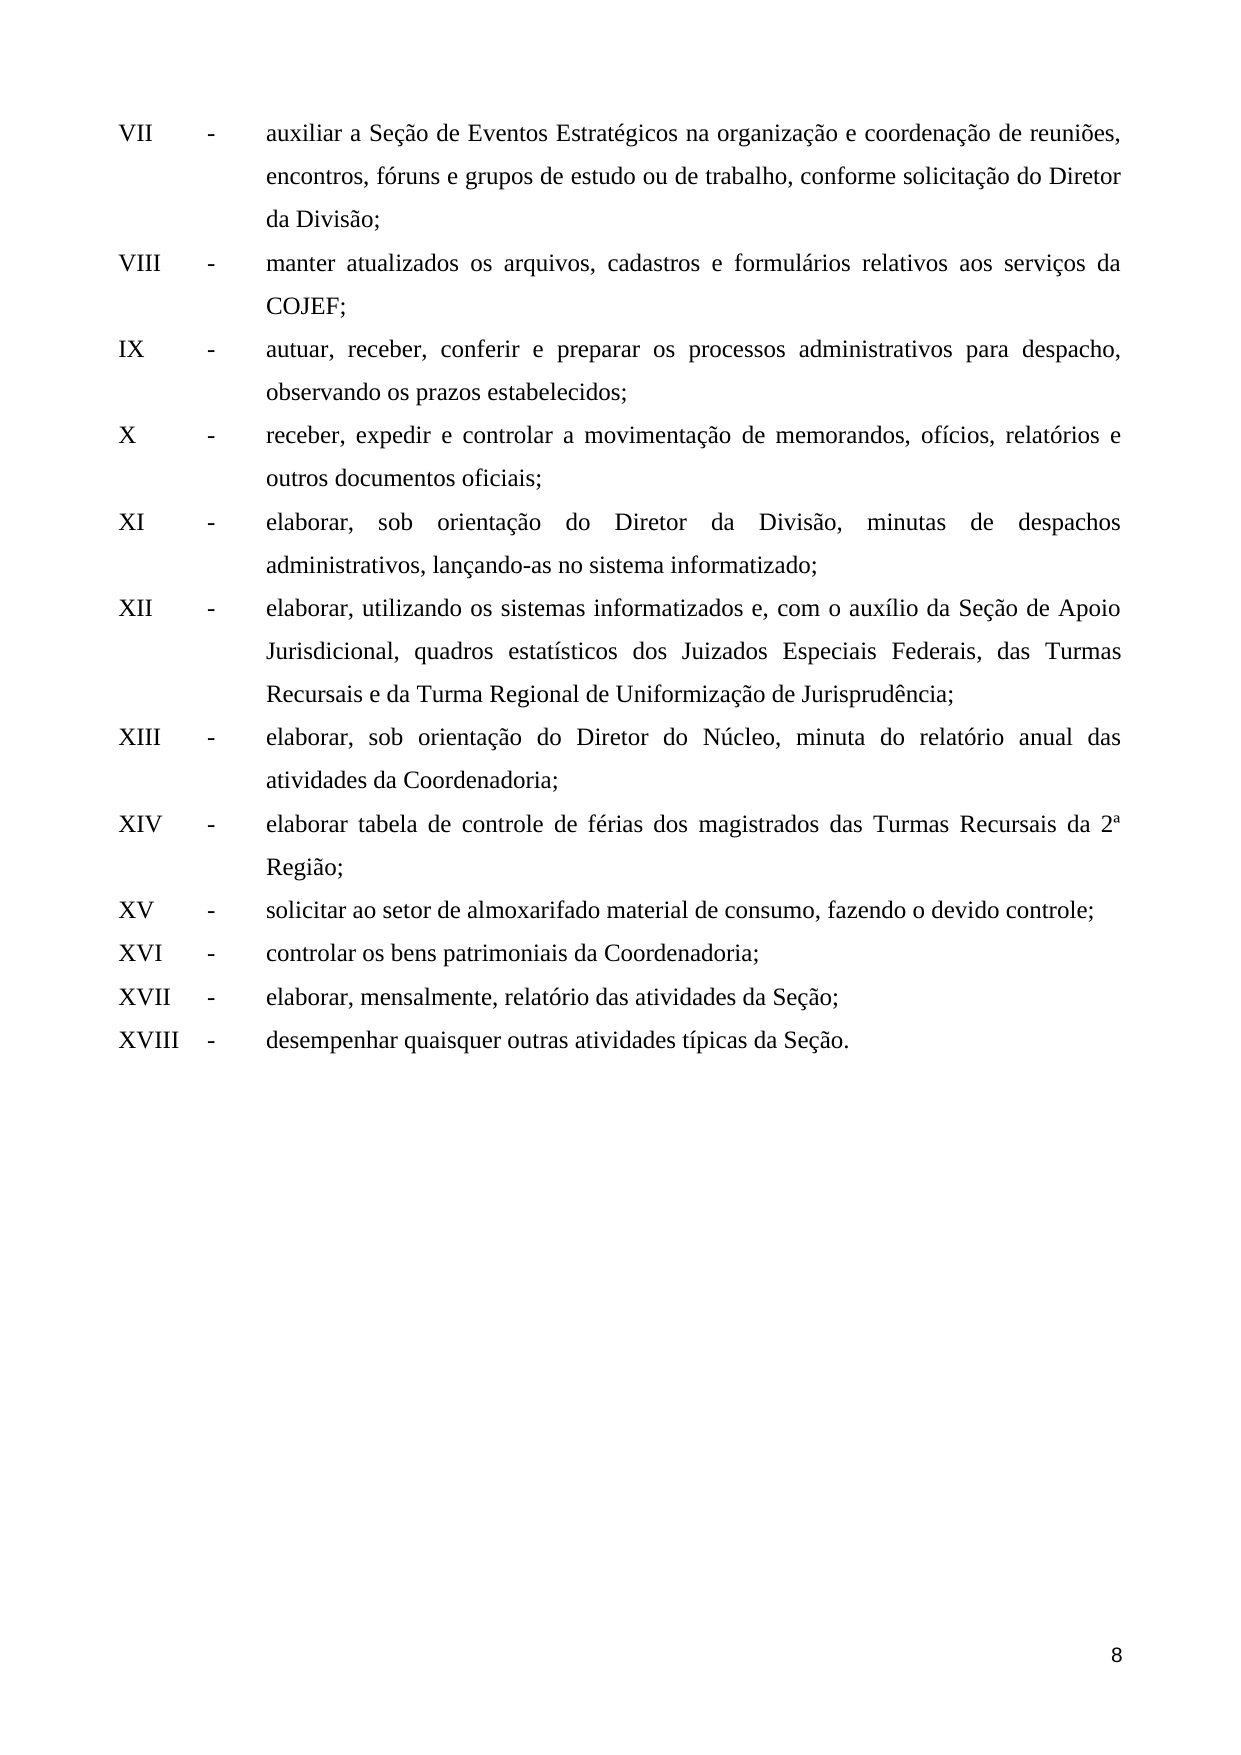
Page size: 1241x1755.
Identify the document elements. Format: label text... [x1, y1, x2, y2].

text IX - autuar, receber, conferir e preparar os processos administrativos para despacho, observando os prazos estabelecidos; [118, 334, 1122, 406]
text X - receber, expedir e controlar a movimentação de memorandos, ofícios, relatórios e outros documentos oficiais; [118, 420, 1122, 492]
text XIV - elaborar tabela de controle de férias dos magistrados das Turmas Recursais da 2ª Região; [118, 809, 1122, 881]
text XVII - elaborar, mensalmente, relatório das atividades da Seção; [118, 982, 1122, 1010]
text VIII - manter atualizados os arquivos, cadastros e formulários relativos aos serviços da COJEF; [118, 248, 1122, 319]
text VII - auxiliar a Seção de Eventos Estratégicos na organização e coordenação de reuniões, encontros, fóruns e grupos de estudo ou de trabalho, conforme solicitação do Diretor da Divisão; [118, 118, 1122, 233]
text XI - elaborar, sob orientação do Diretor da Divisão, minutas de despachos administrativos, lançando-as no sistema informatizado; [118, 507, 1122, 578]
text XII - elaborar, utilizando os sistemas informatizados e, com o auxílio da Seção de Apoio Jurisdicional, quadros estatísticos dos Juizados Especiais Federais, das Turmas Recursais e da Turma Regional de Uniformização de Jurisprudência; [118, 593, 1122, 708]
text XVI - controlar os bens patrimoniais da Coordenadoria; [118, 938, 1122, 967]
text XIII - elaborar, sob orientação do Diretor do Núcleo, minuta do relatório anual das atividades da Coordenadoria; [118, 722, 1122, 794]
text XVIII - desempenhar quaisquer outras atividades típicas da Seção. [118, 1025, 1122, 1054]
text XV - solicitar ao setor de almoxarifado material de consumo, fazendo o devido controle; [118, 895, 1122, 924]
